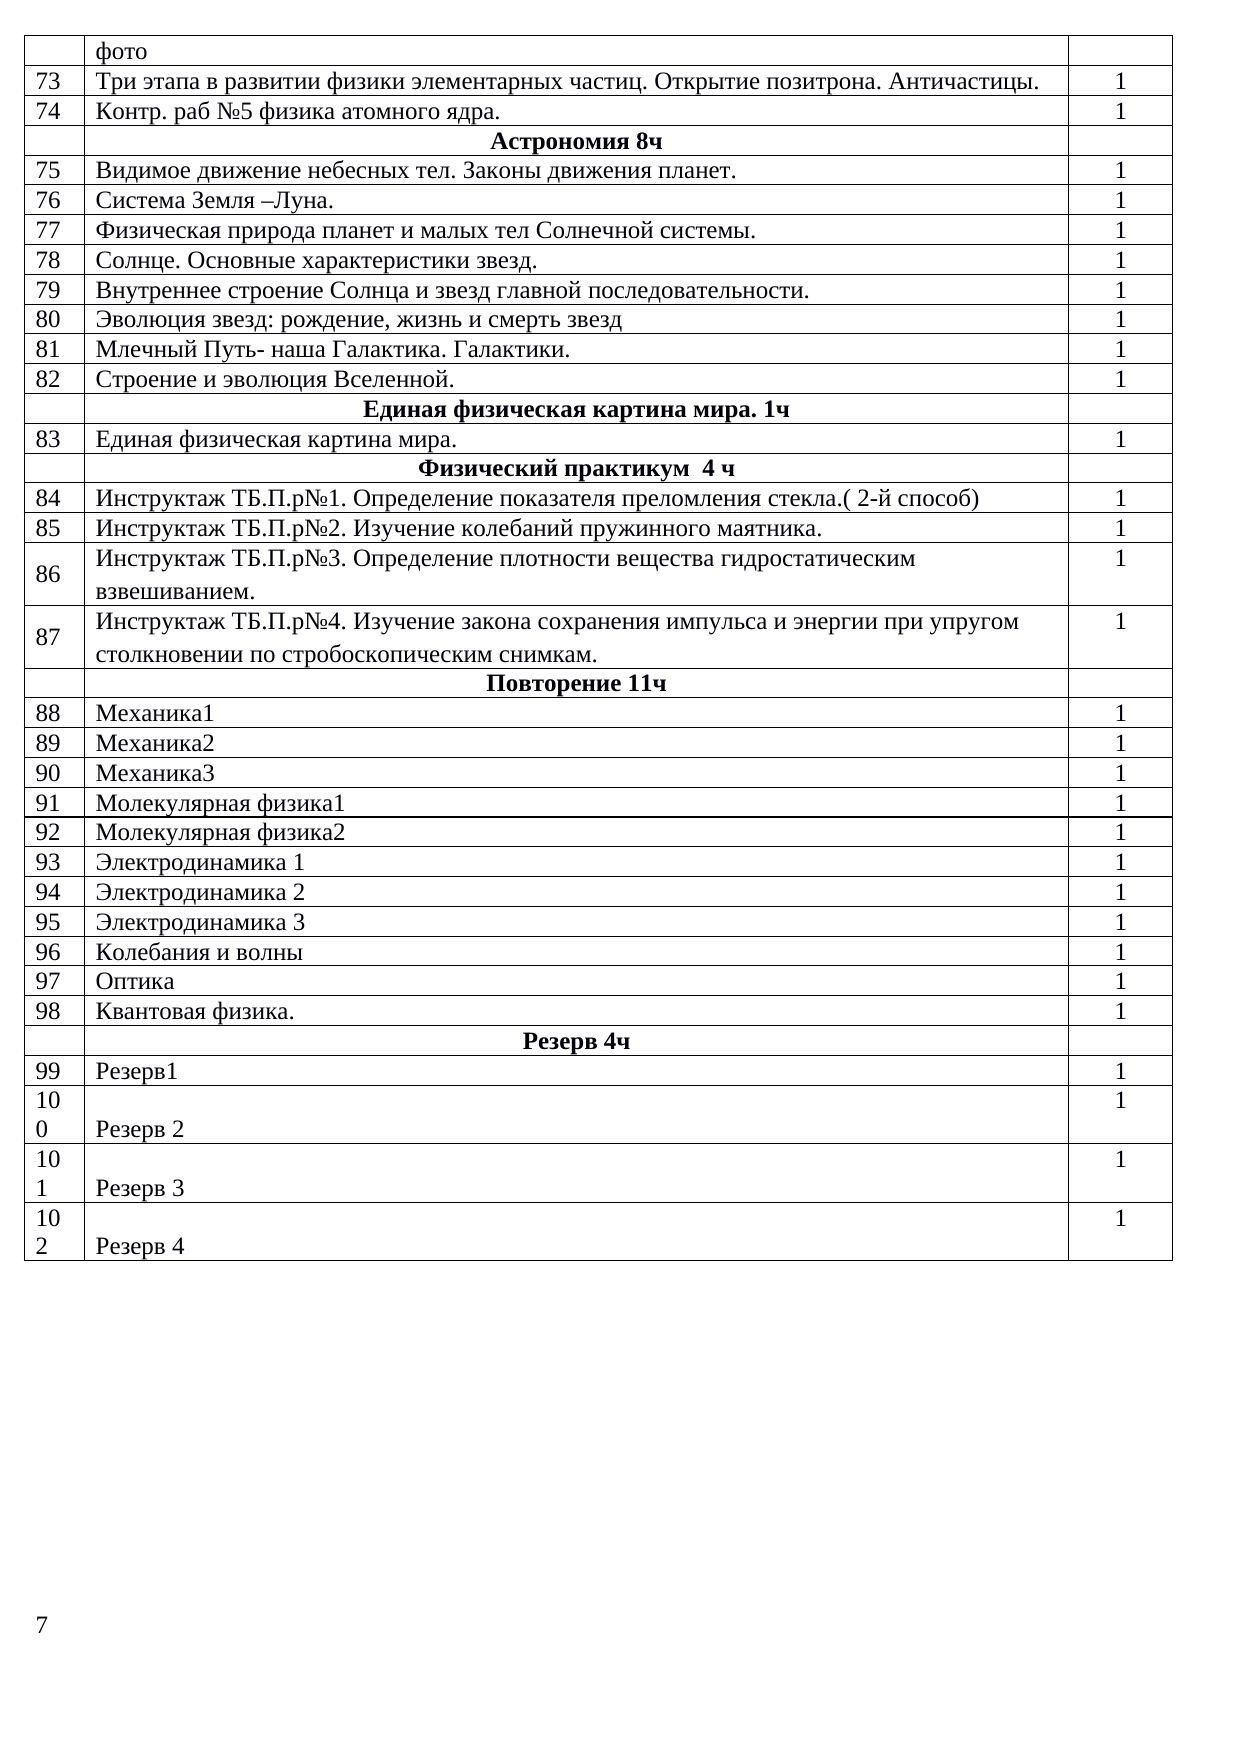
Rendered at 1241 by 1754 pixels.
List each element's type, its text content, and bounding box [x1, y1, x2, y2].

table_cell Механика1 [85, 698, 1068, 727]
table_cell 1 [1069, 966, 1172, 995]
table_cell [25, 126, 84, 154]
table_cell 73 [25, 66, 84, 95]
table_cell Система Земля –Луна. [85, 185, 1068, 214]
table_cell Физический практикум 4 ч [85, 454, 1068, 482]
table_cell 1 [1069, 364, 1172, 393]
table_cell Резерв 3 [85, 1144, 1068, 1202]
table_cell 101 [25, 1144, 84, 1202]
table_cell 1 [1069, 788, 1172, 816]
table_cell 1 [1069, 215, 1172, 244]
table_cell [1069, 36, 1172, 65]
table_cell 75 [25, 156, 84, 184]
table_cell 76 [25, 185, 84, 214]
table_cell 1 [1069, 937, 1172, 965]
table_cell 1 [1069, 66, 1172, 95]
table_cell Единая физическая картина мира. 1ч [85, 394, 1068, 423]
table_cell 77 [25, 215, 84, 244]
table_cell 1 [1069, 907, 1172, 936]
table_cell Физическая природа планет и малых тел Солнечной системы. [85, 215, 1068, 244]
table_cell 80 [25, 305, 84, 333]
table_cell Колебания и волны [85, 937, 1068, 965]
table_cell 97 [25, 966, 84, 995]
table_cell Резерв 2 [85, 1086, 1068, 1143]
table_cell 92 [25, 818, 84, 846]
table_cell [25, 669, 84, 697]
table_cell [25, 1026, 84, 1055]
table_cell 1 [1069, 996, 1172, 1025]
table_cell 1 [1069, 543, 1172, 605]
table_cell 79 [25, 275, 84, 303]
table_cell 1 [1069, 513, 1172, 542]
table_cell 100 [25, 1086, 84, 1143]
table_cell 95 [25, 907, 84, 936]
table_cell Инструктаж ТБ.П.р№4. Изучение закона сохранения импульса и энергии при упругом столкновении по стробоскопическим снимкам. [85, 606, 1068, 667]
table_cell Молекулярная физика1 [85, 788, 1068, 816]
table_cell Резерв 4 [85, 1203, 1068, 1260]
table_cell Резерв 4ч [85, 1026, 1068, 1055]
table_cell 1 [1069, 185, 1172, 214]
table_cell 87 [25, 606, 84, 667]
table_cell Астрономия 8ч [85, 126, 1068, 154]
table_cell [1069, 126, 1172, 154]
table_cell 1 [1069, 818, 1172, 846]
table_cell Механика2 [85, 728, 1068, 757]
table_cell Единая физическая картина мира. [85, 424, 1068, 452]
table_cell 98 [25, 996, 84, 1025]
table_cell Контр. раб №5 физика атомного ядра. [85, 96, 1068, 125]
table_cell 81 [25, 334, 84, 363]
table_cell 82 [25, 364, 84, 393]
table_cell 83 [25, 424, 84, 452]
table_cell 94 [25, 877, 84, 906]
table_cell 88 [25, 698, 84, 727]
table_cell Эволюция звезд: рождение, жизнь и смерть звезд [85, 305, 1068, 333]
table_cell [1069, 454, 1172, 482]
table_cell Инструктаж ТБ.П.р№1. Определение показателя преломления стекла.( 2-й способ) [85, 483, 1068, 512]
table_cell 1 [1069, 334, 1172, 363]
table_cell 1 [1069, 1144, 1172, 1202]
table_cell 93 [25, 847, 84, 876]
table_cell 1 [1069, 424, 1172, 452]
table_cell Солнце. Основные характеристики звезд. [85, 245, 1068, 274]
table_cell Инструктаж ТБ.П.р№3. Определение плотности вещества гидростатическим взвешиванием. [85, 543, 1068, 605]
table_cell 84 [25, 483, 84, 512]
table_cell [1069, 669, 1172, 697]
table_cell 1 [1069, 728, 1172, 757]
table_cell 85 [25, 513, 84, 542]
table_cell 1 [1069, 1203, 1172, 1260]
table_cell Повторение 11ч [85, 669, 1068, 697]
table_cell [1069, 394, 1172, 423]
table_cell 1 [1069, 847, 1172, 876]
table_cell Видимое движение небесных тел. Законы движения планет. [85, 156, 1068, 184]
table_cell Строение и эволюция Вселенной. [85, 364, 1068, 393]
table_cell Электродинамика 1 [85, 847, 1068, 876]
table_cell Электродинамика 2 [85, 877, 1068, 906]
table_cell фото [85, 36, 1068, 65]
table_cell 1 [1069, 1056, 1172, 1084]
table_cell 89 [25, 728, 84, 757]
table_cell Млечный Путь- наша Галактика. Галактики. [85, 334, 1068, 363]
table_cell [25, 394, 84, 423]
table_cell 1 [1069, 877, 1172, 906]
table_cell 90 [25, 758, 84, 787]
table_cell Квантовая физика. [85, 996, 1068, 1025]
table_cell [1069, 1026, 1172, 1055]
table_cell Резерв1 [85, 1056, 1068, 1084]
table_cell 1 [1069, 156, 1172, 184]
table_cell Электродинамика 3 [85, 907, 1068, 936]
table_cell 1 [1069, 96, 1172, 125]
table_cell 96 [25, 937, 84, 965]
table_cell 1 [1069, 245, 1172, 274]
table_cell 74 [25, 96, 84, 125]
table_cell Оптика [85, 966, 1068, 995]
table_cell Три этапа в развитии физики элементарных частиц. Открытие позитрона. Античастицы. [85, 66, 1068, 95]
table_cell 102 [25, 1203, 84, 1260]
table_cell 1 [1069, 305, 1172, 333]
table_cell Механика3 [85, 758, 1068, 787]
table_cell 91 [25, 788, 84, 816]
table_cell 1 [1069, 698, 1172, 727]
table_cell Внутреннее строение Солнца и звезд главной последовательности. [85, 275, 1068, 303]
table_cell Инструктаж ТБ.П.р№2. Изучение колебаний пружинного маятника. [85, 513, 1068, 542]
table_cell 86 [25, 543, 84, 605]
table_cell [25, 454, 84, 482]
table_cell 99 [25, 1056, 84, 1084]
table_cell 1 [1069, 1086, 1172, 1143]
table_cell 1 [1069, 758, 1172, 787]
table_cell Молекулярная физика2 [85, 818, 1068, 846]
table_cell 1 [1069, 483, 1172, 512]
table_cell 1 [1069, 275, 1172, 303]
table_cell 78 [25, 245, 84, 274]
table_cell 1 [1069, 606, 1172, 667]
table_cell [25, 36, 84, 65]
